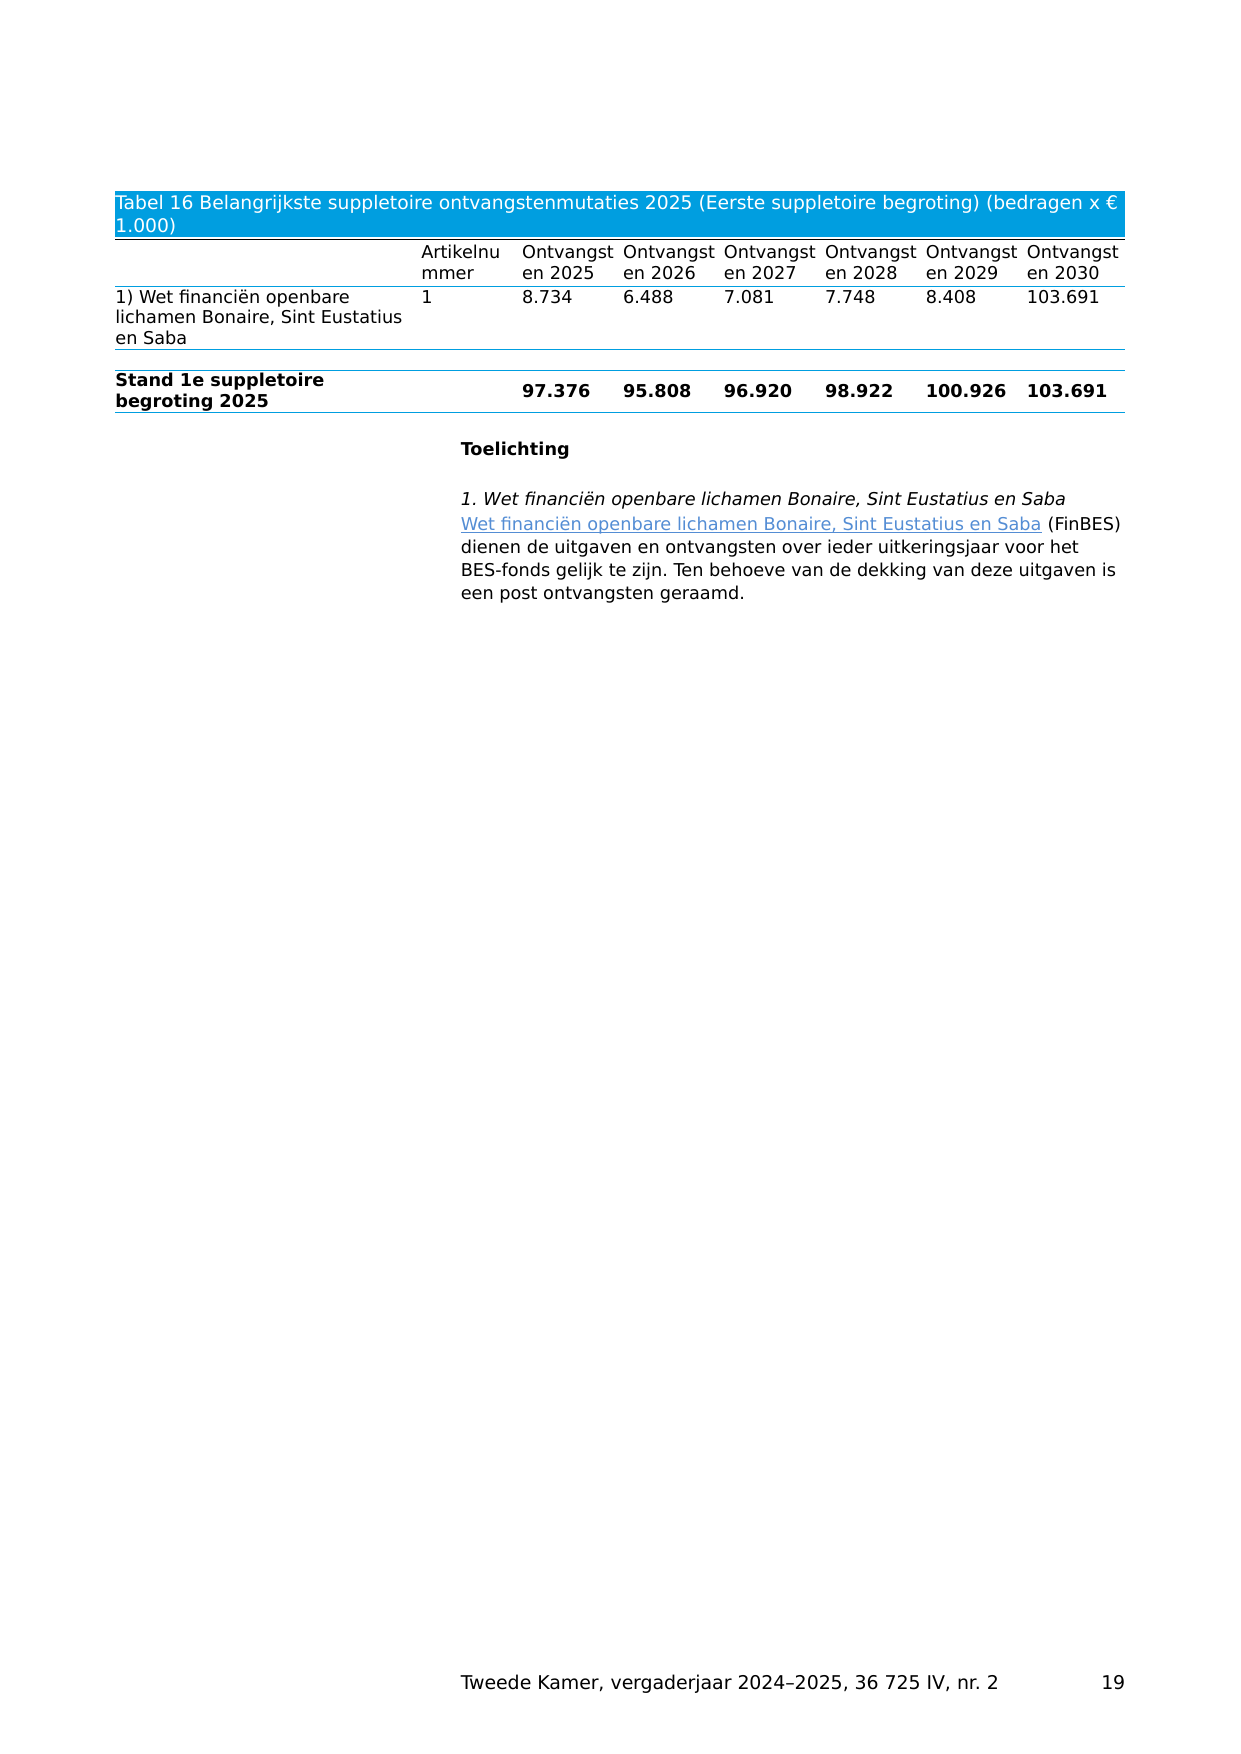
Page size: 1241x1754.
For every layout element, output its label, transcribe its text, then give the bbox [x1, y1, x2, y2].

table_cell [418, 350, 519, 370]
table_cell Ontvangsten 2028 [822, 240, 923, 286]
table_cell 1 [418, 287, 519, 349]
table_cell [822, 350, 923, 370]
table_cell Ontvangsten 2025 [519, 240, 620, 286]
table_cell Artikelnummer [418, 240, 519, 286]
table_cell [1024, 350, 1125, 370]
table_cell 7.748 [822, 287, 923, 349]
table_cell Ontvangsten 2027 [721, 240, 822, 286]
table_cell Ontvangsten 2030 [1024, 240, 1125, 286]
table_cell 100.926 [923, 371, 1024, 412]
table_cell [115, 240, 418, 286]
table_cell 103.691 [1024, 287, 1125, 349]
table_cell [620, 350, 721, 370]
table_cell 6.488 [620, 287, 721, 349]
text Toelichting [461, 437, 1125, 460]
table_cell [115, 350, 418, 370]
table_cell Ontvangsten 2029 [923, 240, 1024, 286]
table_cell Ontvangsten 2026 [620, 240, 721, 286]
table_cell Stand 1e suppletoire begroting 2025 [115, 371, 418, 412]
table_cell 8.734 [519, 287, 620, 349]
table_cell [418, 371, 519, 412]
table_cell 1) Wet financiën openbare lichamen Bonaire, Sint Eustatius en Saba [115, 287, 418, 349]
text 1. Wet financiën openbare lichamen Bonaire, Sint Eustatius en Saba [461, 487, 1125, 510]
table_cell [923, 350, 1024, 370]
table_cell [721, 350, 822, 370]
table_cell 95.808 [620, 371, 721, 412]
text Wet financiën openbare lichamen Bonaire, Sint Eustatius en Saba (FinBES) dienen de uitgaven en ontvangsten over ieder uitkeringsjaar voor het BES-fonds gelijk te zijn. Ten behoeve van de dekking van deze uitgaven is een post ontvangsten geraamd. [461, 512, 1125, 604]
table_cell 97.376 [519, 371, 620, 412]
table_cell 7.081 [721, 287, 822, 349]
table_cell 98.922 [822, 371, 923, 412]
table_cell [519, 350, 620, 370]
table_cell 8.408 [923, 287, 1024, 349]
table_cell 103.691 [1024, 371, 1125, 412]
table_cell 96.920 [721, 371, 822, 412]
